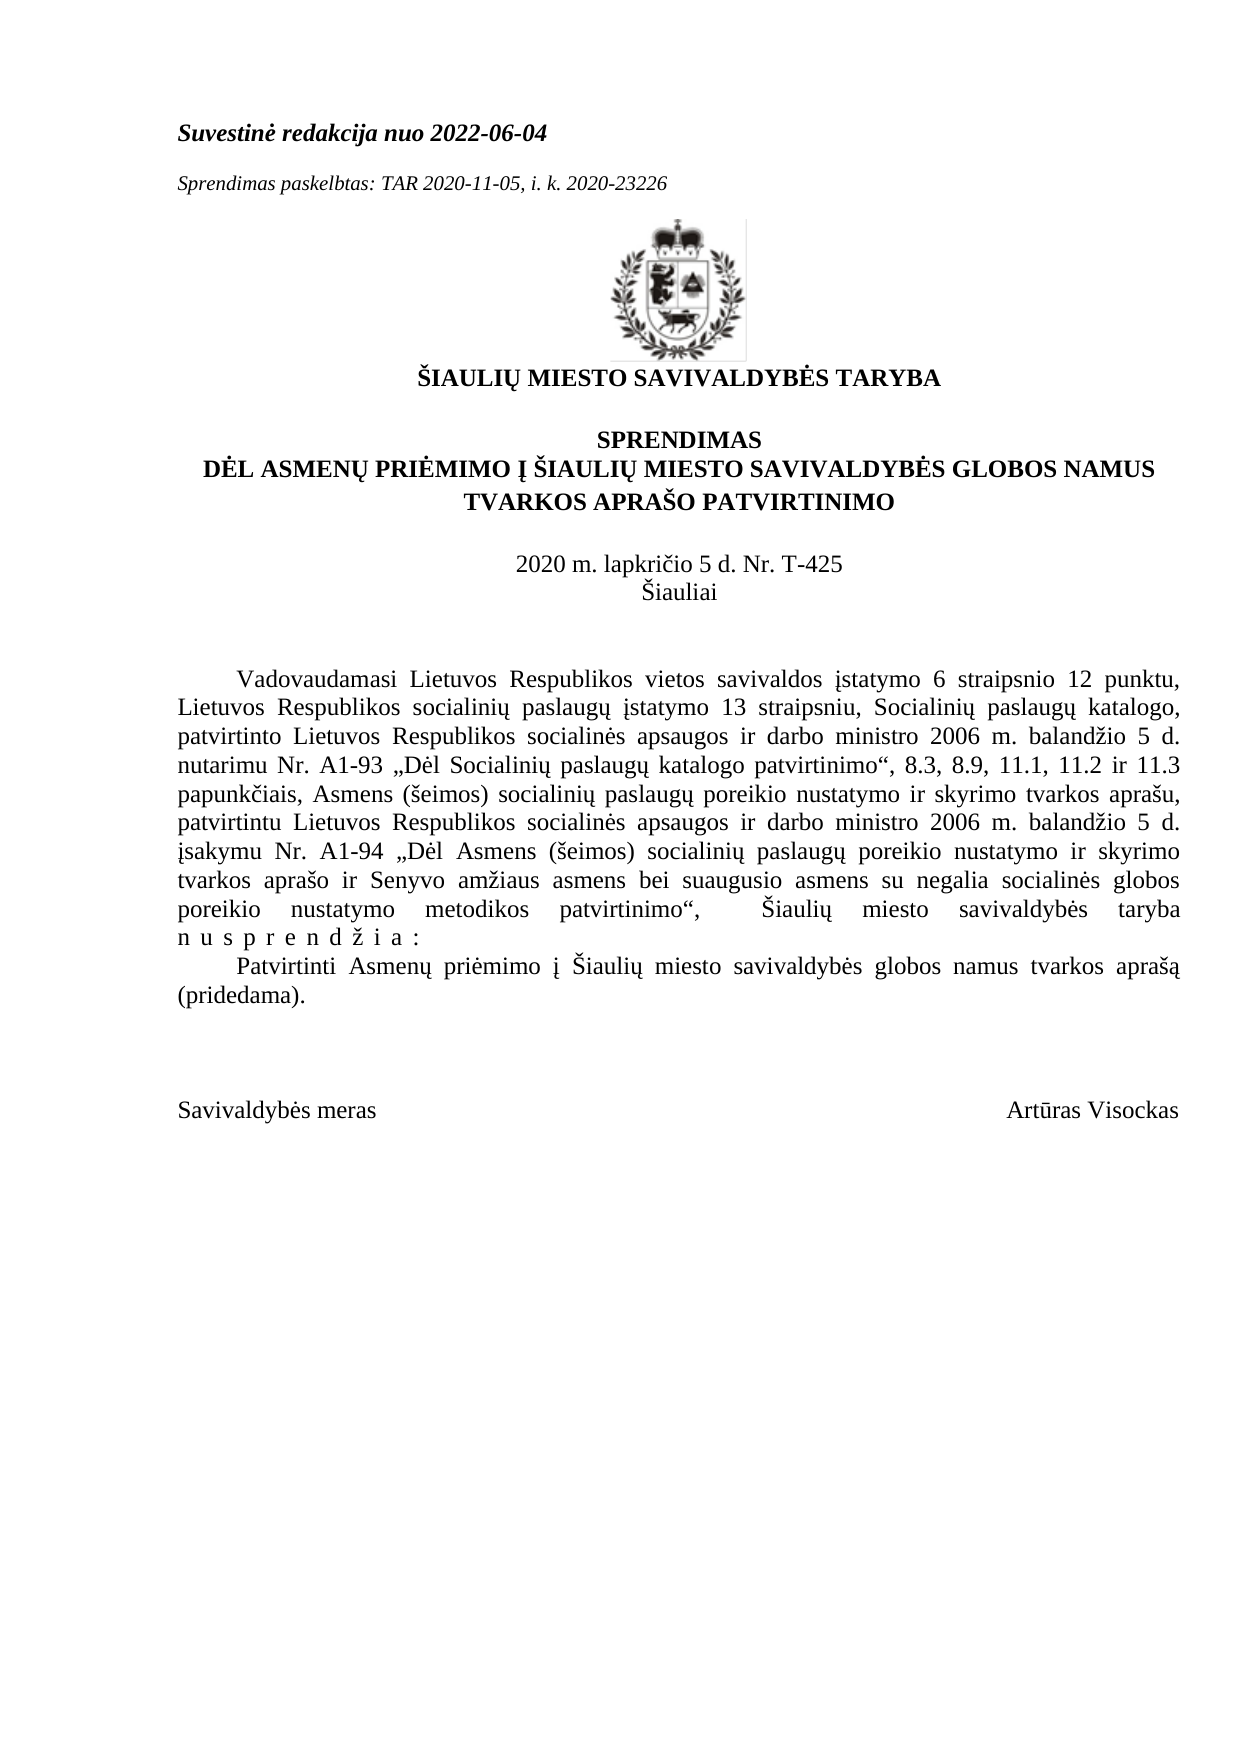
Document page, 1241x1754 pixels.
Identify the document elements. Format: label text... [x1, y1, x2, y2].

text DĖL ASMENŲ PRIĖMIMO Į ŠIAULIŲ MIESTO SAVIVALDYBĖS GLOBOS NAMUS TVARKOS APRAŠO PATVIRTINIMO [177, 454, 1181, 516]
text SPRENDIMAS [177, 425, 1181, 454]
text Sprendimas paskelbtas: TAR 2020-11-05, i. k. 2020-23226 [177, 171, 1181, 195]
text Savivaldybės meras Artūras Visockas [177, 1095, 1181, 1124]
text 2020 m. lapkričio 5 d. Nr. T-425 [177, 549, 1181, 577]
text Vadovaudamasi Lietuvos Respublikos vietos savivaldos įstatymo 6 straipsnio 12 punktu, Lietuvos Respublikos socialinių paslaugų įstatymo 13 straipsniu, Socialinių paslaugų katalogo, patvirtinto Lietuvos Respublikos socialinės apsaugos ir darbo ministro 2006 m. balandžio 5 d. nutarimu Nr. A1-93 „Dėl Socialinių paslaugų katalogo patvirtinimo“, 8.3, 8.9, 11.1, 11.2 ir 11.3 papunkčiais, Asmens (šeimos) socialinių paslaugų poreikio nustatymo ir skyrimo tvarkos aprašu, patvirtintu Lietuvos Respublikos socialinės apsaugos ir darbo ministro 2006 m. balandžio 5 d. įsakymu Nr. A1-94 „Dėl Asmens (šeimos) socialinių paslaugų poreikio nustatymo ir skyrimo tvarkos aprašo ir Senyvo amžiaus asmens bei suaugusio asmens su negalia socialinės globos poreikio nustatymo metodikos patvirtinimo“, Šiaulių miesto savivaldybės taryba nusprendžia: [177, 664, 1181, 951]
text Patvirtinti Asmenų priėmimo į Šiaulių miesto savivaldybės globos namus tvarkos aprašą (pridedama). [177, 951, 1181, 1009]
text Šiauliai [177, 577, 1181, 606]
text Suvestinė redakcija nuo 2022-06-04 [177, 118, 1181, 147]
text ŠIAULIŲ MIESTO SAVIVALDYBĖS TARYBA [177, 363, 1181, 392]
